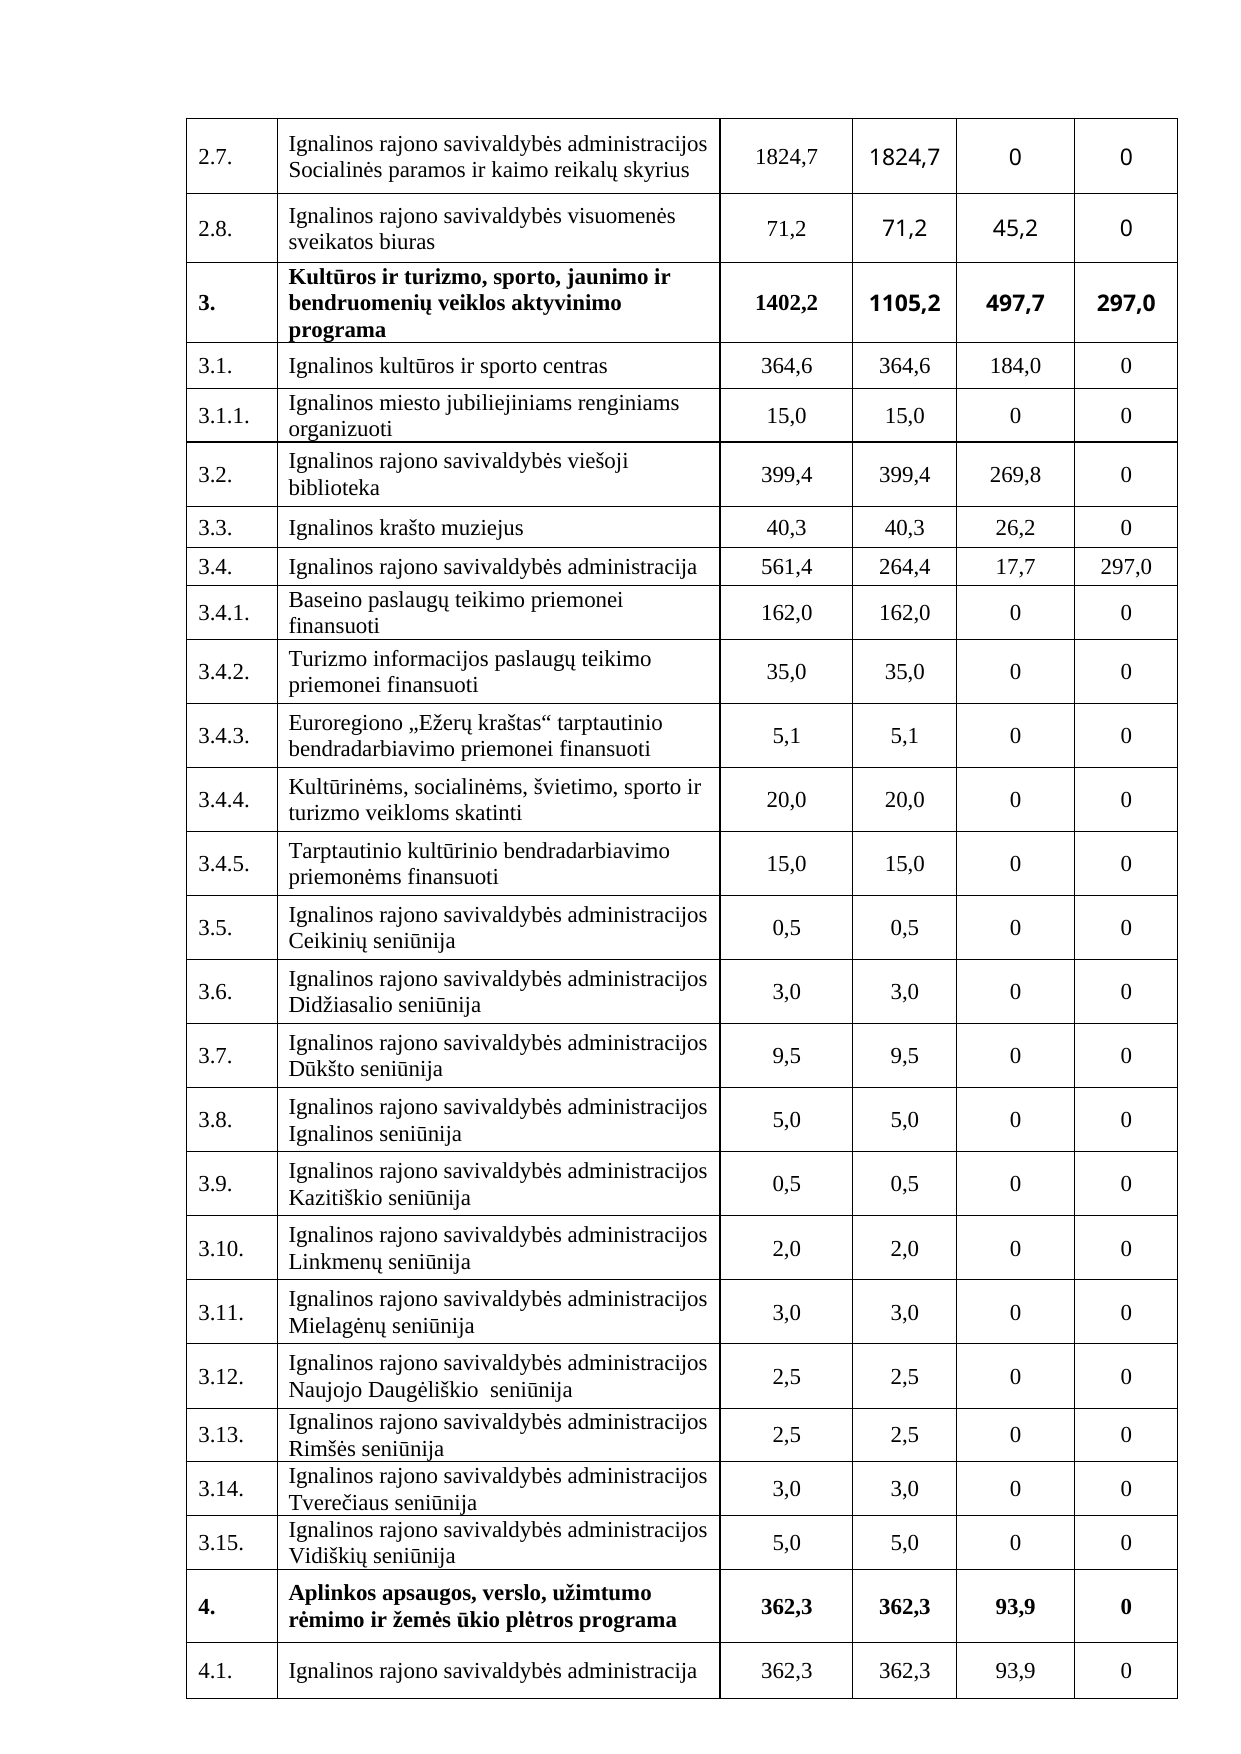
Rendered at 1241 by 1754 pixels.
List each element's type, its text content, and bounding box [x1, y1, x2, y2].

table_cell 20,0 [853, 768, 956, 831]
table_cell 0 [957, 1462, 1074, 1515]
table_cell 3,0 [853, 960, 956, 1023]
table_cell Ignalinos rajono savivaldybės viešoji biblioteka [278, 443, 719, 506]
table_cell 9,5 [721, 1024, 852, 1087]
table_cell 2,5 [853, 1344, 956, 1407]
table_cell 4.1. [187, 1643, 277, 1698]
table_cell 3.4.3. [187, 704, 277, 767]
table_cell Ignalinos rajono savivaldybės administracijos Didžiasalio seniūnija [278, 960, 719, 1023]
table_cell 0 [1075, 1024, 1177, 1087]
table_cell 15,0 [853, 832, 956, 895]
table_cell 5,1 [721, 704, 852, 767]
table_cell 0 [1075, 586, 1177, 639]
table_cell 497,7 [957, 263, 1074, 342]
table_cell 364,6 [721, 343, 852, 388]
table_cell 1824,7 [721, 119, 852, 193]
table_cell 0 [1075, 507, 1177, 547]
table_cell Ignalinos krašto muziejus [278, 507, 719, 547]
table_cell 362,3 [721, 1643, 852, 1698]
table_cell Ignalinos rajono savivaldybės administracija [278, 548, 719, 585]
table_cell 0 [1075, 1216, 1177, 1279]
table_cell 1105,2 [853, 263, 956, 342]
table_cell Ignalinos rajono savivaldybės administracijos Dūkšto seniūnija [278, 1024, 719, 1087]
table_cell 362,3 [853, 1570, 956, 1642]
table_cell 3. [187, 263, 277, 342]
table_cell 3,0 [721, 1280, 852, 1343]
table_cell Ignalinos rajono savivaldybės administracijos Mielagėnų seniūnija [278, 1280, 719, 1343]
table_cell 93,9 [957, 1570, 1074, 1642]
table_cell 362,3 [721, 1570, 852, 1642]
table_cell 0 [957, 1344, 1074, 1407]
table_cell 0 [1075, 1152, 1177, 1215]
table_cell 0 [1075, 343, 1177, 388]
table_cell 364,6 [853, 343, 956, 388]
table_cell 26,2 [957, 507, 1074, 547]
table_cell 0 [1075, 1570, 1177, 1642]
table_cell 5,0 [721, 1088, 852, 1151]
table_cell Baseino paslaugų teikimo priemonei finansuoti [278, 586, 719, 639]
table_cell 0,5 [853, 896, 956, 959]
table_cell 0 [957, 768, 1074, 831]
table_cell 0,5 [721, 896, 852, 959]
table_cell 3,0 [853, 1280, 956, 1343]
table_cell 5,0 [721, 1516, 852, 1569]
table_cell 3.13. [187, 1409, 277, 1461]
table_cell 3.7. [187, 1024, 277, 1087]
table_cell 0 [957, 1516, 1074, 1569]
table_cell 0 [957, 389, 1074, 441]
table_cell Ignalinos kultūros ir sporto centras [278, 343, 719, 388]
table_cell Ignalinos rajono savivaldybės administracijos Linkmenų seniūnija [278, 1216, 719, 1279]
table_cell 0 [957, 960, 1074, 1023]
table_cell 40,3 [853, 507, 956, 547]
table_cell 3.6. [187, 960, 277, 1023]
table_cell 3,0 [721, 960, 852, 1023]
table_cell 15,0 [721, 389, 852, 441]
table_cell Ignalinos rajono savivaldybės administracijos Ignalinos seniūnija [278, 1088, 719, 1151]
table_cell 0 [1075, 1344, 1177, 1407]
table_cell 0 [1075, 768, 1177, 831]
table_cell 0 [1075, 389, 1177, 441]
table_cell Ignalinos rajono savivaldybės administracijos Kazitiškio seniūnija [278, 1152, 719, 1215]
table_cell 0 [957, 1152, 1074, 1215]
table_cell 3.4.4. [187, 768, 277, 831]
table_cell 3.14. [187, 1462, 277, 1515]
table_cell Kultūrinėms, socialinėms, švietimo, sporto ir turizmo veikloms skatinti [278, 768, 719, 831]
table_cell 0 [1075, 119, 1177, 193]
table_cell 0 [957, 1088, 1074, 1151]
table_cell 15,0 [853, 389, 956, 441]
table_cell Tarptautinio kultūrinio bendradarbiavimo priemonėms finansuoti [278, 832, 719, 895]
table_cell Aplinkos apsaugos, verslo, užimtumo rėmimo ir žemės ūkio plėtros programa [278, 1570, 719, 1642]
table_cell 3.5. [187, 896, 277, 959]
table_cell 0 [1075, 1088, 1177, 1151]
table_cell 3.12. [187, 1344, 277, 1407]
table_cell 3.4.5. [187, 832, 277, 895]
table_cell 399,4 [721, 443, 852, 506]
table_cell 3.11. [187, 1280, 277, 1343]
table_cell 0 [1075, 960, 1177, 1023]
table_cell 2,5 [853, 1409, 956, 1461]
table_cell 5,1 [853, 704, 956, 767]
table_cell 40,3 [721, 507, 852, 547]
table_cell 0 [957, 119, 1074, 193]
table_cell 0 [1075, 1516, 1177, 1569]
table_cell 0 [1075, 1643, 1177, 1698]
table_cell Kultūros ir turizmo, sporto, jaunimo ir bendruomenių veiklos aktyvinimo programa [278, 263, 719, 342]
table_cell 9,5 [853, 1024, 956, 1087]
table_cell Ignalinos rajono savivaldybės administracijos Ceikinių seniūnija [278, 896, 719, 959]
table_cell 3.8. [187, 1088, 277, 1151]
table_cell Ignalinos rajono savivaldybės administracijos Tverečiaus seniūnija [278, 1462, 719, 1515]
table_cell 4. [187, 1570, 277, 1642]
table_cell 3.3. [187, 507, 277, 547]
table_cell 3.4. [187, 548, 277, 585]
table_cell 561,4 [721, 548, 852, 585]
table_cell 2.8. [187, 194, 277, 262]
table_cell Euroregiono „Ežerų kraštas“ tarptautinio bendradarbiavimo priemonei finansuoti [278, 704, 719, 767]
table_cell 0 [1075, 1409, 1177, 1461]
table_cell 362,3 [853, 1643, 956, 1698]
table_cell Ignalinos rajono savivaldybės administracijos Rimšės seniūnija [278, 1409, 719, 1461]
table_cell 71,2 [853, 194, 956, 262]
table_cell 0 [957, 1216, 1074, 1279]
table_cell 264,4 [853, 548, 956, 585]
table_cell Ignalinos rajono savivaldybės visuomenės sveikatos biuras [278, 194, 719, 262]
table_cell 0 [1075, 640, 1177, 703]
table_cell 162,0 [853, 586, 956, 639]
table_cell 93,9 [957, 1643, 1074, 1698]
table_cell 0 [1075, 1280, 1177, 1343]
table_cell 20,0 [721, 768, 852, 831]
table_cell 3,0 [853, 1462, 956, 1515]
table_cell 0 [957, 896, 1074, 959]
table_cell 2,0 [721, 1216, 852, 1279]
table_cell 3.4.2. [187, 640, 277, 703]
table_cell 1824,7 [853, 119, 956, 193]
table_cell 3.2. [187, 443, 277, 506]
table_cell 0 [1075, 194, 1177, 262]
table_cell 0 [957, 1024, 1074, 1087]
table_cell 2.7. [187, 119, 277, 193]
table_cell 3.4.1. [187, 586, 277, 639]
table_cell Ignalinos rajono savivaldybės administracijos Socialinės paramos ir kaimo reikalų skyrius [278, 119, 719, 193]
table_cell 5,0 [853, 1088, 956, 1151]
table_cell 3.1. [187, 343, 277, 388]
table_cell 1402,2 [721, 263, 852, 342]
table_cell 35,0 [721, 640, 852, 703]
table_cell 0 [1075, 443, 1177, 506]
table_cell 0 [1075, 896, 1177, 959]
table_cell 17,7 [957, 548, 1074, 585]
table_cell Ignalinos miesto jubiliejiniams renginiams organizuoti [278, 389, 719, 441]
table_cell 3.10. [187, 1216, 277, 1279]
table_cell 0 [1075, 1462, 1177, 1515]
table_cell 269,8 [957, 443, 1074, 506]
table_cell 3.9. [187, 1152, 277, 1215]
table_cell 297,0 [1075, 263, 1177, 342]
table_cell Ignalinos rajono savivaldybės administracijos Vidiškių seniūnija [278, 1516, 719, 1569]
table_cell 3.1.1. [187, 389, 277, 441]
table_cell 3.15. [187, 1516, 277, 1569]
table_cell 162,0 [721, 586, 852, 639]
table_cell 0 [1075, 704, 1177, 767]
table_cell 0 [957, 704, 1074, 767]
table_cell 3,0 [721, 1462, 852, 1515]
table_cell 0 [957, 1409, 1074, 1461]
table_cell 0 [957, 832, 1074, 895]
table_cell 71,2 [721, 194, 852, 262]
table_cell Ignalinos rajono savivaldybės administracijos Naujojo Daugėliškio seniūnija [278, 1344, 719, 1407]
table_cell 0,5 [853, 1152, 956, 1215]
table_cell 297,0 [1075, 548, 1177, 585]
table_cell 0,5 [721, 1152, 852, 1215]
table_cell 0 [1075, 832, 1177, 895]
table_cell 35,0 [853, 640, 956, 703]
table_cell 2,5 [721, 1409, 852, 1461]
table_cell 0 [957, 1280, 1074, 1343]
table_cell 5,0 [853, 1516, 956, 1569]
table_cell 399,4 [853, 443, 956, 506]
table_cell Turizmo informacijos paslaugų teikimo priemonei finansuoti [278, 640, 719, 703]
table_cell Ignalinos rajono savivaldybės administracija [278, 1643, 719, 1698]
table_cell 184,0 [957, 343, 1074, 388]
table_cell 0 [957, 640, 1074, 703]
table_cell 0 [957, 586, 1074, 639]
table_cell 2,5 [721, 1344, 852, 1407]
table_cell 45,2 [957, 194, 1074, 262]
table_cell 2,0 [853, 1216, 956, 1279]
table_cell 15,0 [721, 832, 852, 895]
